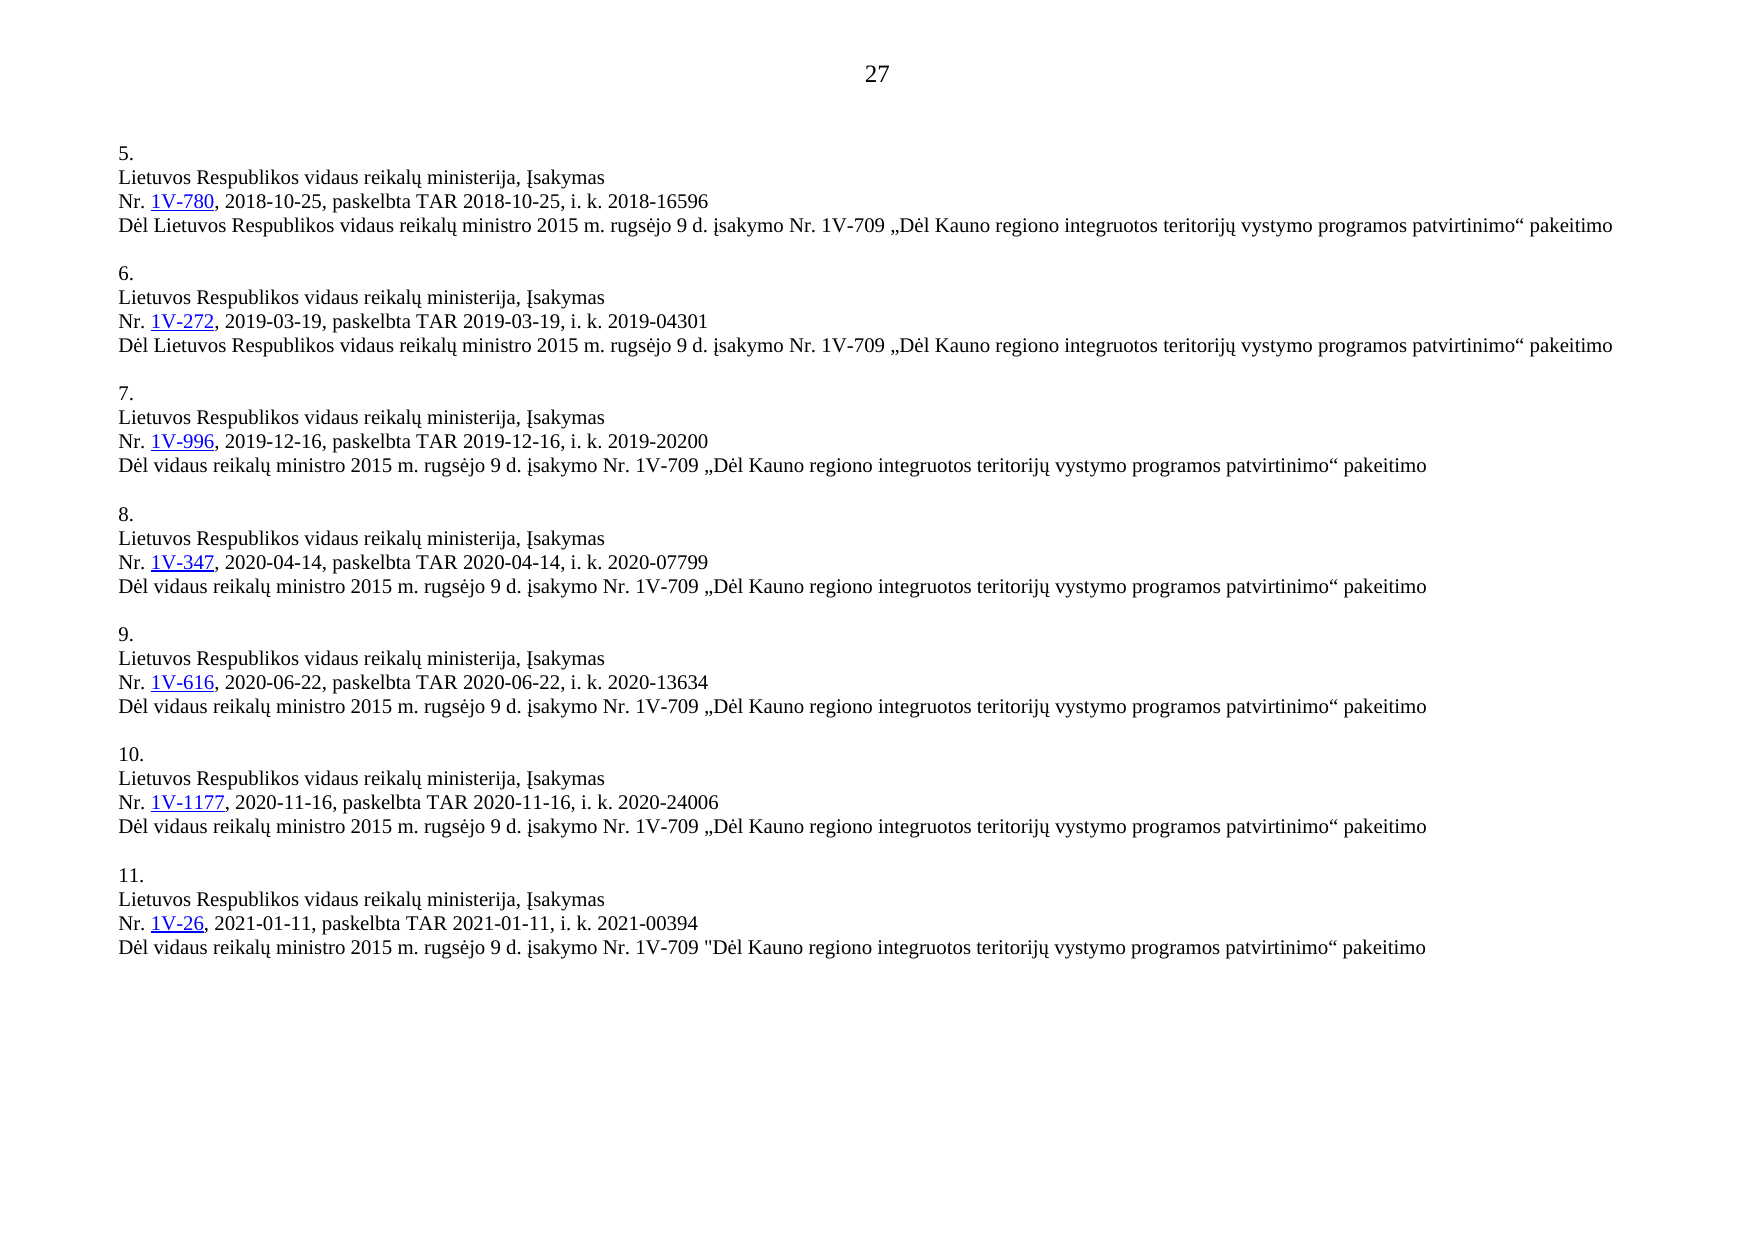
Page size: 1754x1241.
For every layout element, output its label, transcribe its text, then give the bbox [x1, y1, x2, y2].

text 11. [118, 862, 1636, 887]
text Dėl Lietuvos Respublikos vidaus reikalų ministro 2015 m. rugsėjo 9 d. įsakymo Nr. 1V-709 „Dėl Kauno regiono integruotos teritorijų vystymo programos patvirtinimo“ pakeitimo [118, 213, 1636, 237]
text 6. [118, 261, 1636, 285]
text Nr. 1V-616, 2020-06-22, paskelbta TAR 2020-06-22, i. k. 2020-13634 [118, 670, 1636, 694]
text Nr. 1V-996, 2019-12-16, paskelbta TAR 2019-12-16, i. k. 2019-20200 [118, 429, 1636, 453]
text Lietuvos Respublikos vidaus reikalų ministerija, Įsakymas [118, 285, 1636, 309]
text Nr. 1V-26, 2021-01-11, paskelbta TAR 2021-01-11, i. k. 2021-00394 [118, 911, 1636, 935]
text Lietuvos Respublikos vidaus reikalų ministerija, Įsakymas [118, 766, 1636, 790]
text 5. [118, 141, 1636, 165]
text Lietuvos Respublikos vidaus reikalų ministerija, Įsakymas [118, 646, 1636, 670]
text 8. [118, 502, 1636, 526]
text Dėl vidaus reikalų ministro 2015 m. rugsėjo 9 d. įsakymo Nr. 1V-709 „Dėl Kauno regiono integruotos teritorijų vystymo programos patvirtinimo“ pakeitimo [118, 574, 1636, 598]
text 9. [118, 622, 1636, 646]
text Dėl vidaus reikalų ministro 2015 m. rugsėjo 9 d. įsakymo Nr. 1V-709 „Dėl Kauno regiono integruotos teritorijų vystymo programos patvirtinimo“ pakeitimo [118, 694, 1636, 718]
text 7. [118, 381, 1636, 405]
text Dėl vidaus reikalų ministro 2015 m. rugsėjo 9 d. įsakymo Nr. 1V-709 „Dėl Kauno regiono integruotos teritorijų vystymo programos patvirtinimo“ pakeitimo [118, 453, 1636, 477]
text Dėl Lietuvos Respublikos vidaus reikalų ministro 2015 m. rugsėjo 9 d. įsakymo Nr. 1V-709 „Dėl Kauno regiono integruotos teritorijų vystymo programos patvirtinimo“ pakeitimo [118, 333, 1636, 357]
text Lietuvos Respublikos vidaus reikalų ministerija, Įsakymas [118, 165, 1636, 189]
text Lietuvos Respublikos vidaus reikalų ministerija, Įsakymas [118, 526, 1636, 550]
text Dėl vidaus reikalų ministro 2015 m. rugsėjo 9 d. įsakymo Nr. 1V-709 "Dėl Kauno regiono integruotos teritorijų vystymo programos patvirtinimo“ pakeitimo [118, 935, 1636, 959]
text Lietuvos Respublikos vidaus reikalų ministerija, Įsakymas [118, 887, 1636, 911]
text Nr. 1V-347, 2020-04-14, paskelbta TAR 2020-04-14, i. k. 2020-07799 [118, 550, 1636, 574]
text Lietuvos Respublikos vidaus reikalų ministerija, Įsakymas [118, 405, 1636, 429]
text Nr. 1V-272, 2019-03-19, paskelbta TAR 2019-03-19, i. k. 2019-04301 [118, 309, 1636, 333]
text Dėl vidaus reikalų ministro 2015 m. rugsėjo 9 d. įsakymo Nr. 1V-709 „Dėl Kauno regiono integruotos teritorijų vystymo programos patvirtinimo“ pakeitimo [118, 814, 1636, 838]
text Nr. 1V-780, 2018-10-25, paskelbta TAR 2018-10-25, i. k. 2018-16596 [118, 189, 1636, 213]
text Nr. 1V-1177, 2020-11-16, paskelbta TAR 2020-11-16, i. k. 2020-24006 [118, 790, 1636, 814]
text 10. [118, 742, 1636, 766]
